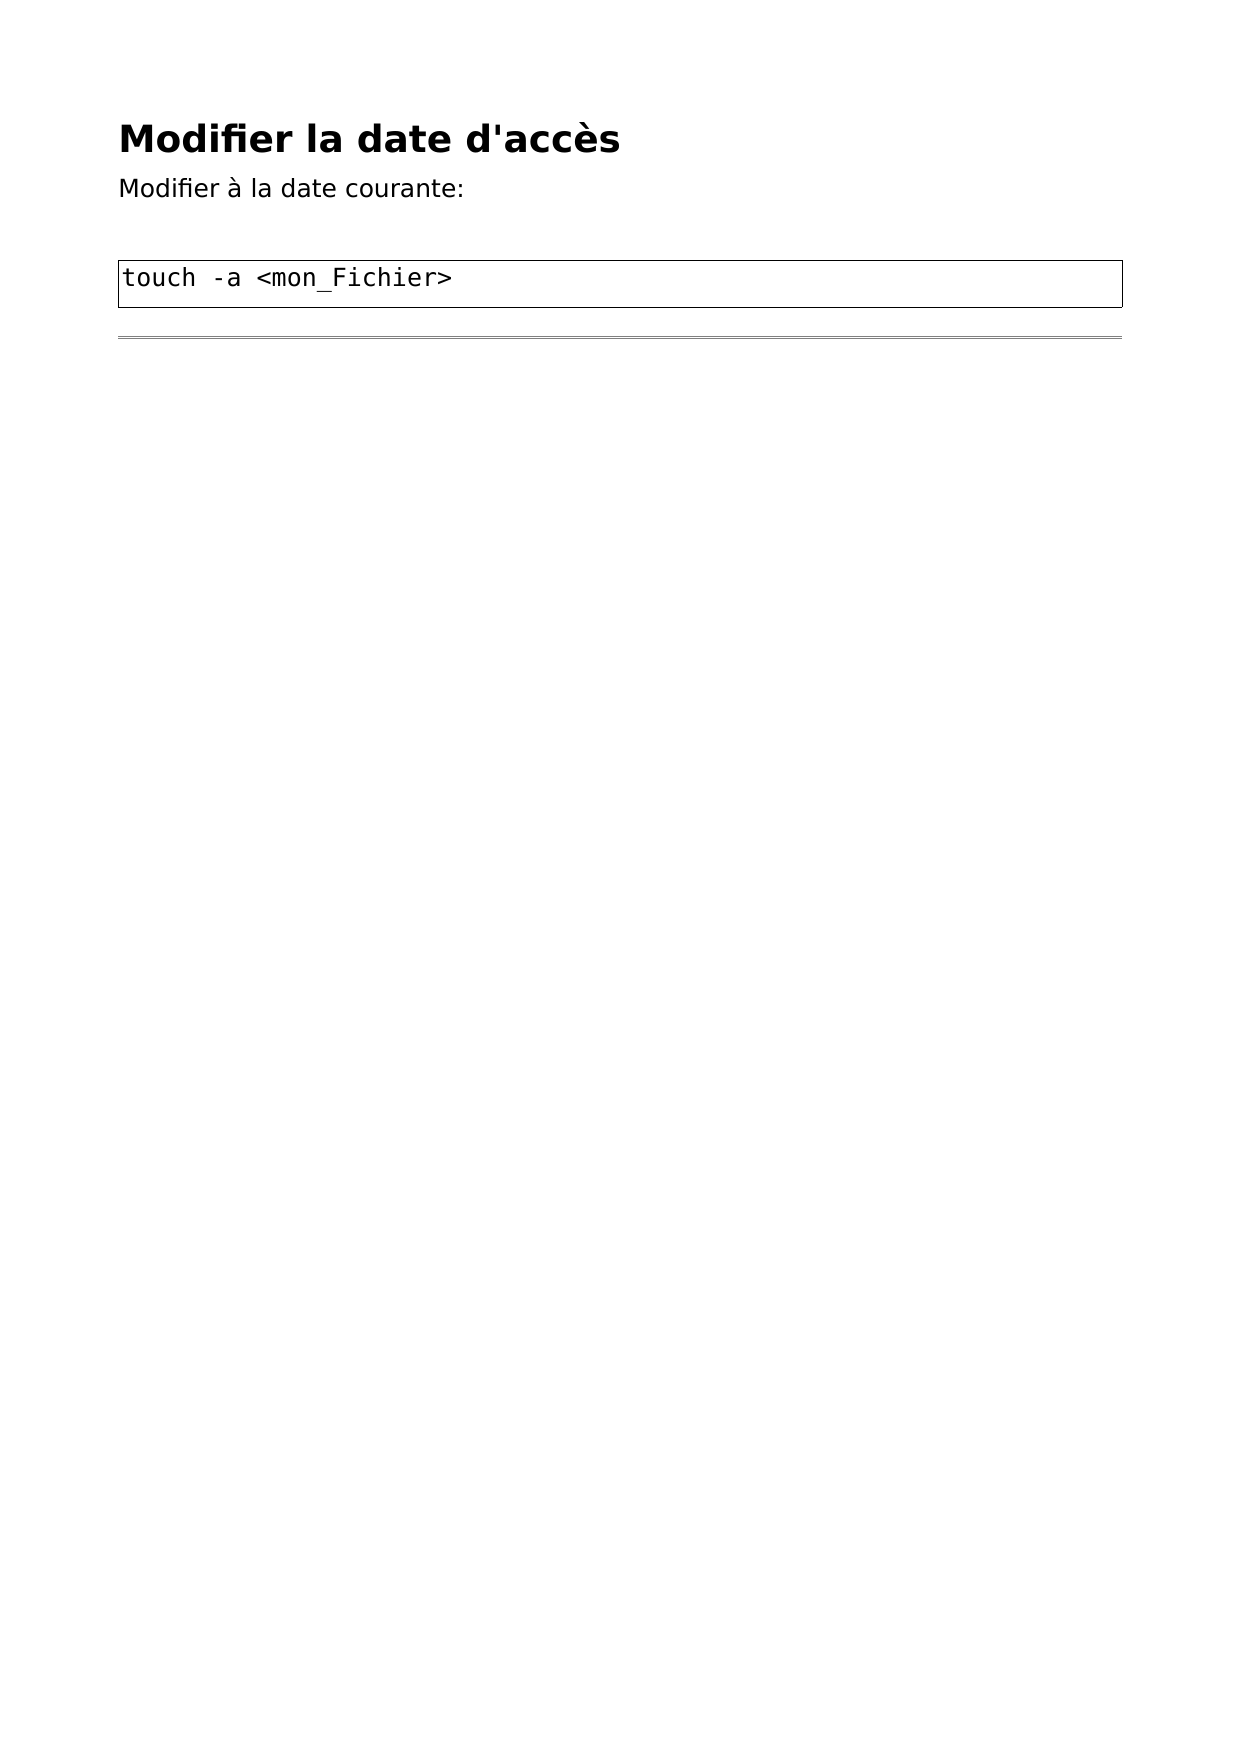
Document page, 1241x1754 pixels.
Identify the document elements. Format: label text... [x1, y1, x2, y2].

text Modifier à la date courante: [118, 174, 1122, 233]
table_header touch -a <mon_Fichier> [119, 261, 1122, 307]
subtitle Modifier la date d'accès [118, 118, 1122, 162]
